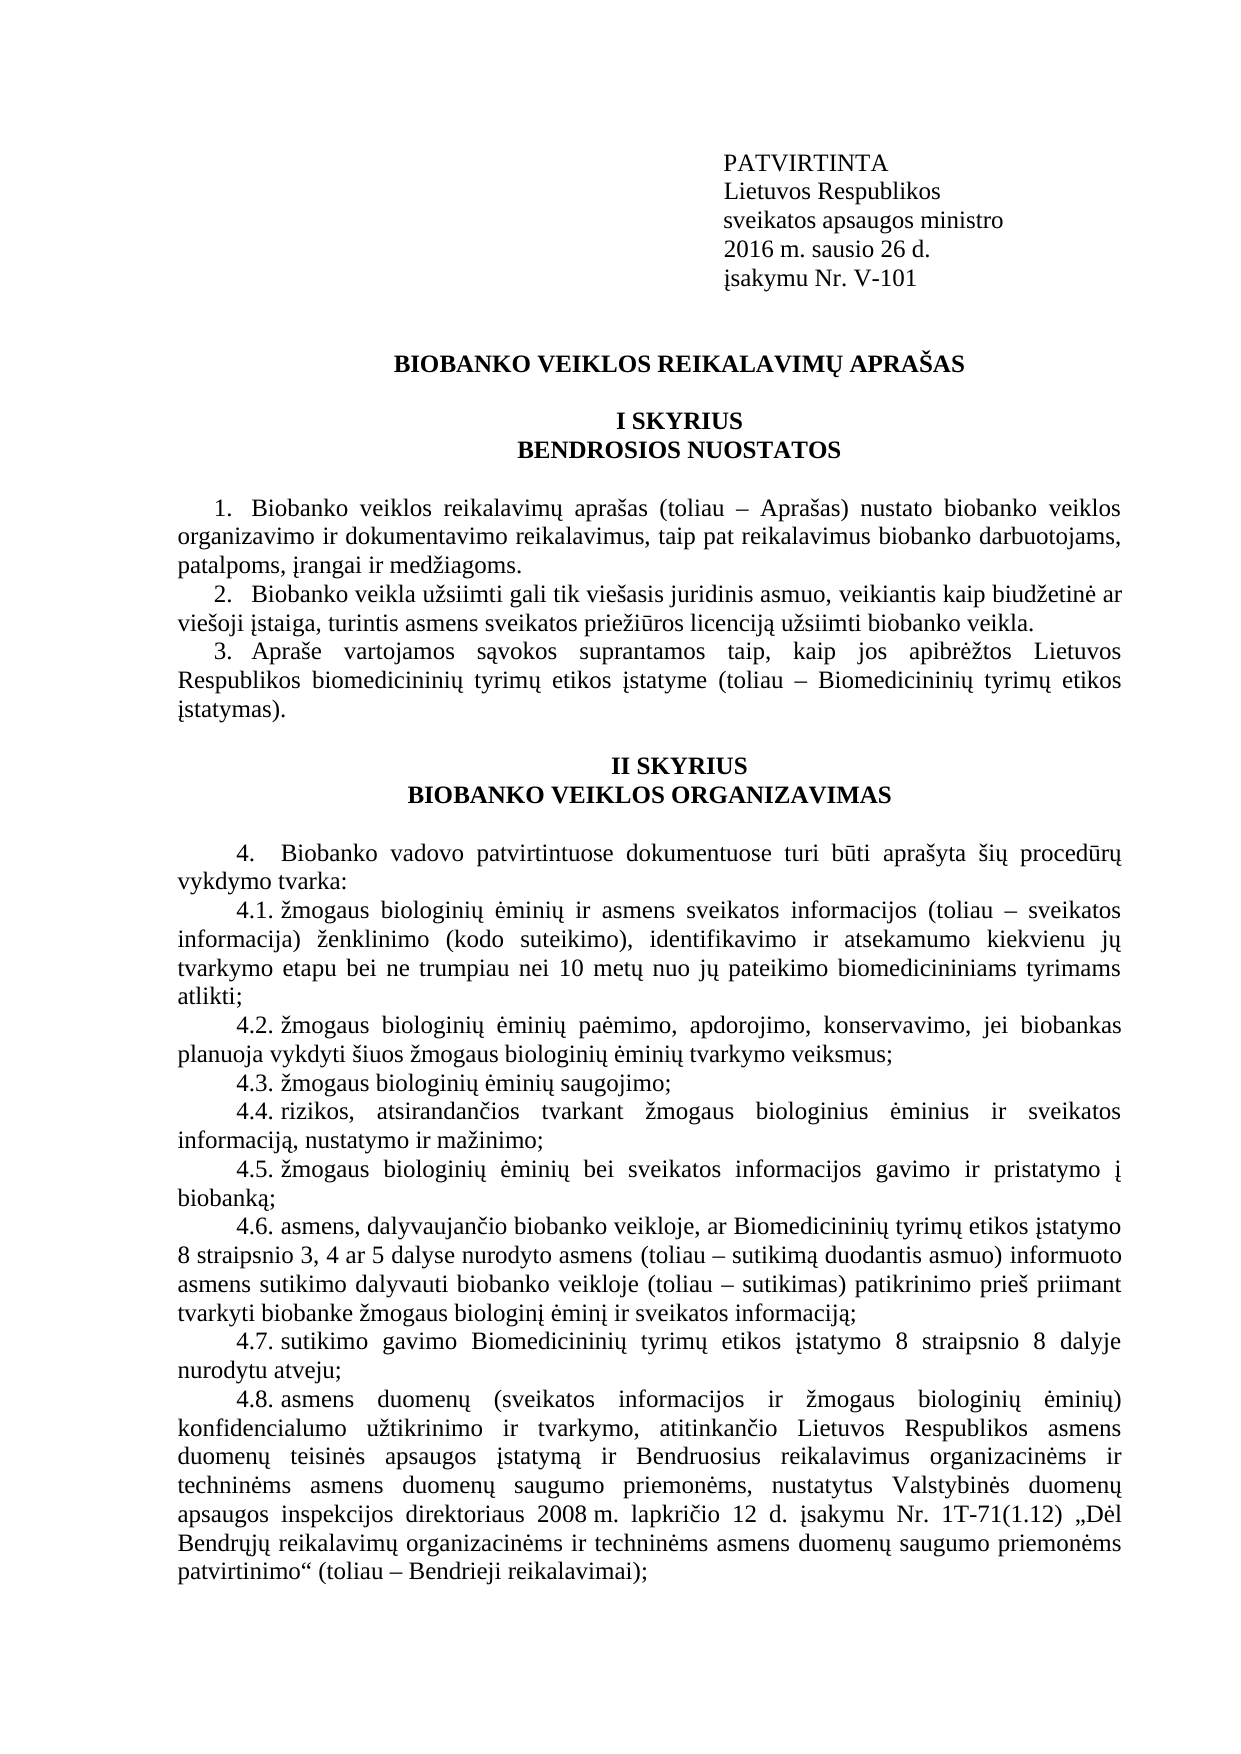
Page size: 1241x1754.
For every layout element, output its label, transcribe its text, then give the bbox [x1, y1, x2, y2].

text 4.6. asmens, dalyvaujančio biobanko veikloje, ar Biomedicininių tyrimų etikos įstatymo 8 straipsnio 3, 4 ar 5 dalyse nurodyto asmens (toliau – sutikimą duodantis asmuo) informuoto asmens sutikimo dalyvauti biobanko veikloje (toliau – sutikimas) patikrinimo prieš priimant tvarkyti biobanke žmogaus biologinį ėminį ir sveikatos informaciją; [177, 1211, 1122, 1326]
text 4.1. žmogaus biologinių ėminių ir asmens sveikatos informacijos (toliau – sveikatos informacija) ženklinimo (kodo suteikimo), identifikavimo ir atsekamumo kiekvienu jų tvarkymo etapu bei ne trumpiau nei 10 metų nuo jų pateikimo biomedicininiams tyrimams atlikti; [177, 895, 1122, 1010]
text 4.3. žmogaus biologinių ėminių saugojimo; [177, 1068, 1122, 1096]
text II SKYRIUS [177, 751, 1122, 780]
text 2. Biobanko veikla užsiimti gali tik viešasis juridinis asmuo, veikiantis kaip biudžetinė ar viešoji įstaiga, turintis asmens sveikatos priežiūros licenciją užsiimti biobanko veikla. [177, 579, 1122, 636]
text 2016 m. sausio 26 d. [723, 234, 1122, 263]
text 4.7. sutikimo gavimo Biomedicininių tyrimų etikos įstatymo 8 straipsnio 8 dalyje nurodytu atveju; [177, 1326, 1122, 1384]
text BIOBANKO VEIKLOS REIKALAVIMŲ APRAŠAS [177, 349, 1122, 378]
text BIOBANKO VEIKLOS ORGANIZAVIMAS [177, 780, 1122, 809]
text 4.4. rizikos, atsirandančios tvarkant žmogaus biologinius ėminius ir sveikatos informaciją, nustatymo ir mažinimo; [177, 1096, 1122, 1154]
text 4.8. asmens duomenų (sveikatos informacijos ir žmogaus biologinių ėminių) konfidencialumo užtikrinimo ir tvarkymo, atitinkančio Lietuvos Respublikos asmens duomenų teisinės apsaugos įstatymą ir Bendruosius reikalavimus organizacinėms ir techninėms asmens duomenų saugumo priemonėms, nustatytus Valstybinės duomenų apsaugos inspekcijos direktoriaus 2008 m. lapkričio 12 d. įsakymu Nr. 1T-71(1.12) „Dėl Bendrųjų reikalavimų organizacinėms ir techninėms asmens duomenų saugumo priemonėms patvirtinimo“ (toliau – Bendrieji reikalavimai); [177, 1384, 1122, 1585]
text 4.5. žmogaus biologinių ėminių bei sveikatos informacijos gavimo ir pristatymo į biobanką; [177, 1154, 1122, 1211]
text 1. Biobanko veiklos reikalavimų aprašas (toliau – Aprašas) nustato biobanko veiklos organizavimo ir dokumentavimo reikalavimus, taip pat reikalavimus biobanko darbuotojams, patalpoms, įrangai ir medžiagoms. [177, 493, 1122, 579]
text 4. Biobanko vadovo patvirtintuose dokumentuose turi būti aprašyta šių procedūrų vykdymo tvarka: [177, 838, 1122, 895]
text BENDROSIOS NUOSTATOS [177, 435, 1122, 464]
text įsakymu Nr. V-101 [723, 263, 1122, 291]
text I SKYRIUS [177, 406, 1122, 435]
text PATVIRTINTA [177, 148, 1122, 176]
text 4.2. žmogaus biologinių ėminių paėmimo, apdorojimo, konservavimo, jei biobankas planuoja vykdyti šiuos žmogaus biologinių ėminių tvarkymo veiksmus; [177, 1010, 1122, 1068]
text 3. Apraše vartojamos sąvokos suprantamos taip, kaip jos apibrėžtos Lietuvos Respublikos biomedicininių tyrimų etikos įstatyme (toliau – Biomedicininių tyrimų etikos įstatymas). [177, 636, 1122, 723]
text Lietuvos Respublikos [723, 176, 1122, 205]
text sveikatos apsaugos ministro [177, 205, 1122, 234]
